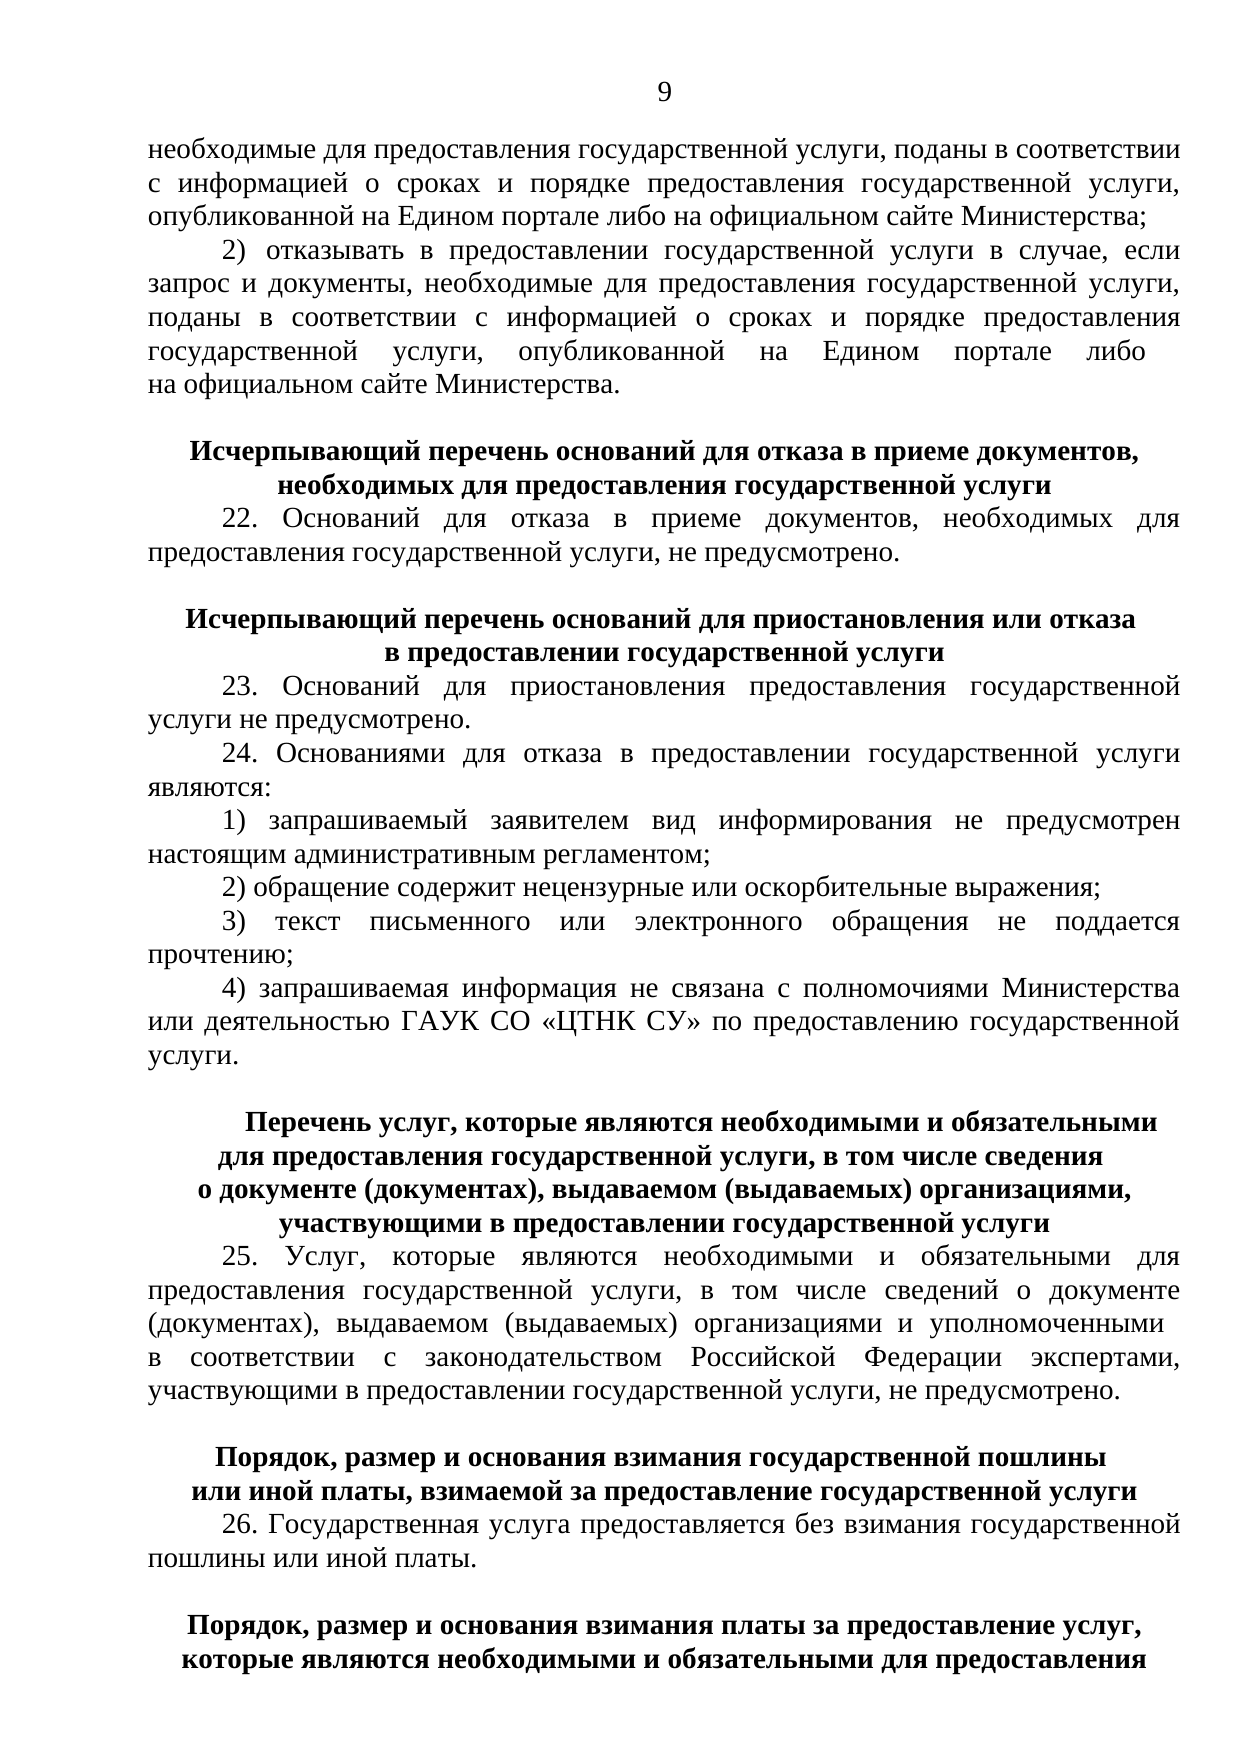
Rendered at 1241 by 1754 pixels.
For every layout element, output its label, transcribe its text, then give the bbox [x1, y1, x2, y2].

text 22. Оснований для отказа в приеме документов, необходимых для предоставления государственной услуги, не предусмотрено. [148, 500, 1181, 567]
text Перечень услуг, которые являются необходимыми и обязательными для предоставления государственной услуги, в том числе сведения о документе (документах), выдаваемом (выдаваемых) организациями, участвующими в предоставлении государственной услуги [148, 1104, 1181, 1238]
text 3) текст письменного или электронного обращения не поддается прочтению; [148, 903, 1181, 970]
text необходимые для предоставления государственной услуги, поданы в соответствии с информацией о сроках и порядке предоставления государственной услуги, опубликованной на Едином портале либо на официальном сайте Министерства; [148, 131, 1181, 232]
text 26. Государственная услуга предоставляется без взимания государственной пошлины или иной платы. [148, 1507, 1181, 1574]
text 2) обращение содержит нецензурные или оскорбительные выражения; [148, 869, 1181, 903]
text 23. Оснований для приостановления предоставления государственной услуги не предусмотрено. [148, 668, 1181, 735]
text Порядок, размер и основания взимания государственной пошлины или иной платы, взимаемой за предоставление государственной услуги [148, 1439, 1181, 1507]
text 1) запрашиваемый заявителем вид информирования не предусмотрен настоящим административным регламентом; [148, 802, 1181, 869]
text Порядок, размер и основания взимания платы за предоставление услуг, которые являются необходимыми и обязательными для предоставления [148, 1607, 1181, 1674]
text 2) отказывать в предоставлении государственной услуги в случае, если запрос и документы, необходимые для предоставления государственной услуги, поданы в соответствии с информацией о сроках и порядке предоставления государственной услуги, опубликованной на Едином портале либо на официальном сайте Министерства. [148, 232, 1181, 400]
text 25. Услуг, которые являются необходимыми и обязательными для предоставления государственной услуги, в том числе сведений о документе (документах), выдаваемом (выдаваемых) организациями и уполномоченными в соответствии с законодательством Российской Федерации экспертами, участвующими в предоставлении государственной услуги, не предусмотрено. [148, 1238, 1181, 1406]
text Исчерпывающий перечень оснований для приостановления или отказа в предоставлении государственной услуги [148, 601, 1181, 668]
text 24. Основаниями для отказа в предоставлении государственной услуги являются: [148, 735, 1181, 802]
text Исчерпывающий перечень оснований для отказа в приеме документов, необходимых для предоставления государственной услуги [148, 433, 1181, 500]
text 4) запрашиваемая информация не связана с полномочиями Министерства или деятельностью ГАУК СО «ЦТНК СУ» по предоставлению государственной услуги. [148, 970, 1181, 1071]
